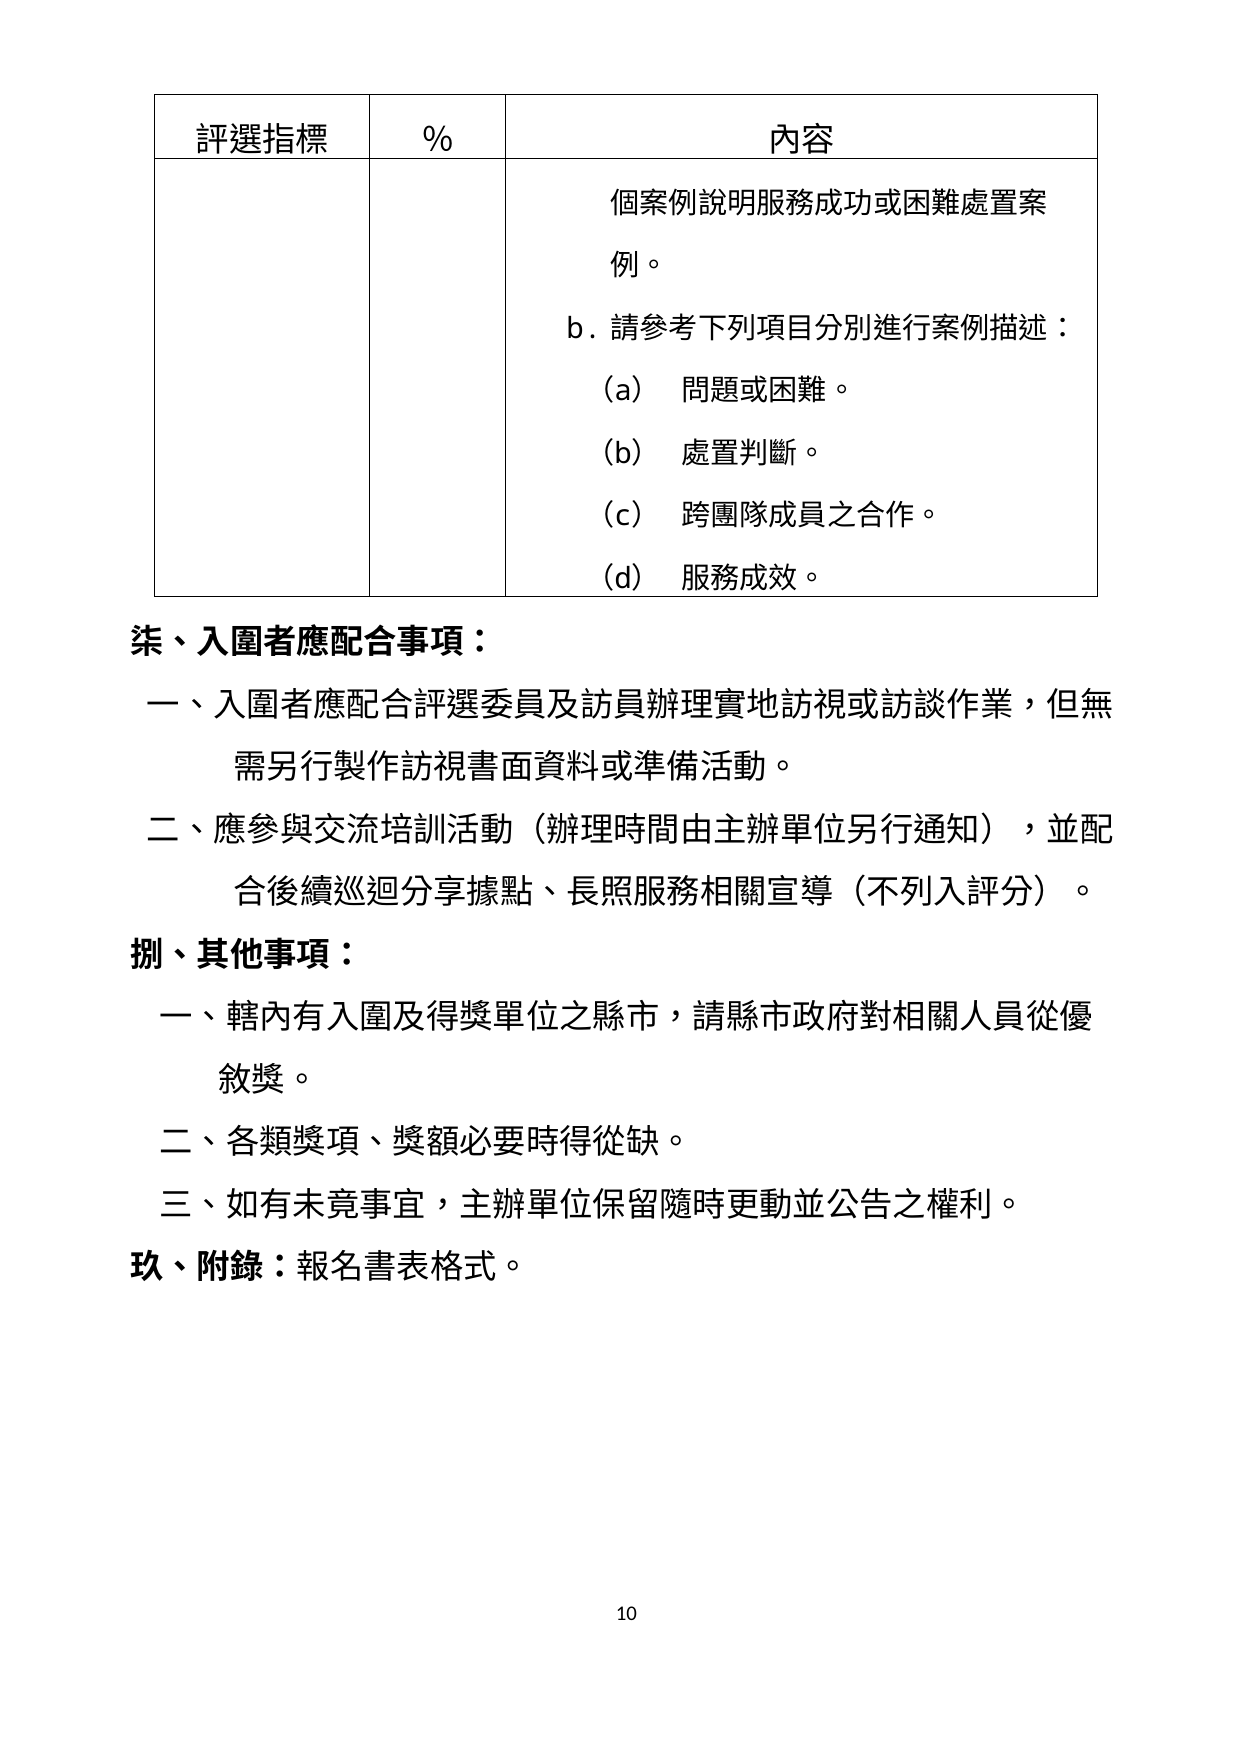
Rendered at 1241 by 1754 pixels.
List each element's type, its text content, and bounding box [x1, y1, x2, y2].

text 一、轄內有入圍及得獎單位之縣市，請縣市政府對相關人員從優敘獎。 [159, 972, 1122, 1097]
text 二、應參與交流培訓活動（辦理時間由主辦單位另行通知），並配合後續巡迴分享據點、長照服務相關宣導（不列入評分）。 [130, 785, 1122, 910]
table_header 內容 [506, 95, 1097, 158]
table_cell [155, 159, 369, 596]
text 玖、附錄：報名書表格式。 [130, 1222, 1122, 1285]
text 柒、入圍者應配合事項： [130, 597, 1122, 660]
text 三、如有未竟事宜，主辦單位保留隨時更動並公告之權利。 [159, 1160, 1122, 1222]
text 一、入圍者應配合評選委員及訪員辦理實地訪視或訪談作業，但無需另行製作訪視書面資料或準備活動。 [130, 660, 1122, 785]
text 二、各類獎項、獎額必要時得從缺。 [159, 1097, 1122, 1160]
text 捌、其他事項： [130, 910, 1122, 972]
table_header 評選指標 [155, 95, 369, 158]
table_cell 照顧服務人員組： 於照顧服務內容與技巧具特殊表現，且對照顧服務品質之提升有顯著之成效。 提出3個不同類型之服務成功或困難處置案例。 專業人員組： （除Ａ單位個管人員外）於各項服務內容與技巧具特殊創新之表現，對服務品質之提升有顯著之成效，提出3個不同類型之服務成功或困難處置案例。 A單位個管人員請就個案管理及服務品質監測方法(機制)，以1個案管理、2單位品質管理、3資源運用整合等面向，各提1個案例說明服務成功或困難處置案例。 請參考下列項目分別進行案例描述： （a）問題或困難。 處置判斷。 （c）跨團隊成員之合作。 （d）服務成效。 (3) 照管人員組： 請就個案開發及服務品質監測方法(機制)以1個案管理、2單位品質管理、3資源運用整合等面向，各提1個案例說明服務成功或困難處置案例。 請參考下列項目分別進行案例描述： 問題或困難。 處置判斷。 跨團隊成員之合作。 服務成效。 [506, 159, 1097, 596]
table_cell [370, 159, 505, 596]
table_header ％ [370, 95, 505, 158]
